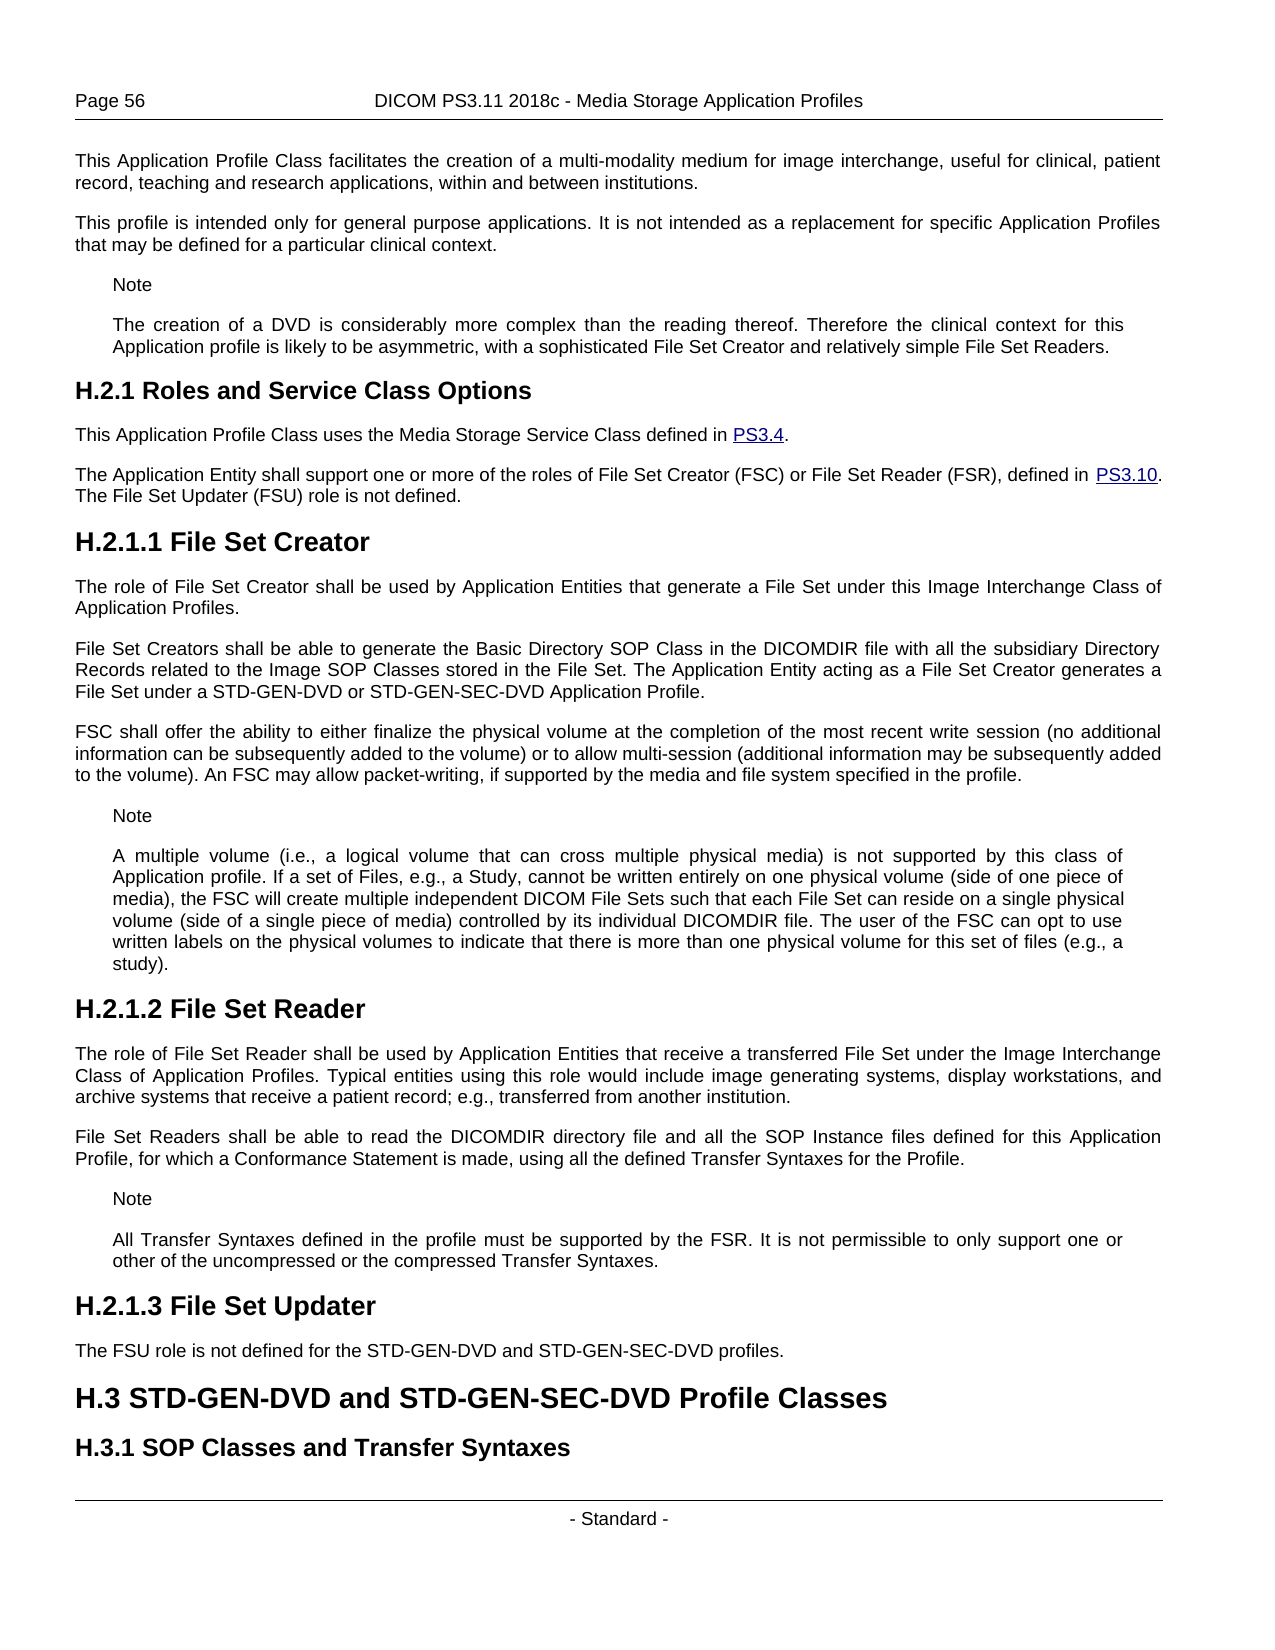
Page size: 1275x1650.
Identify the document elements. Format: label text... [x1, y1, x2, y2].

text The role of File Set Reader shall be used by Application Entities that receive a transferred File Set under the Image Interchange Class of Application Profiles. Typical entities using this role would include image generating systems, display workstations, and archive systems that receive a patient record; e.g., transferred from another institution. [75, 1043, 1162, 1107]
text Note [112, 274, 1125, 295]
text This Application Profile Class facilitates the creation of a multi-modality medium for image interchange, useful for clinical, patient record, teaching and research applications, within and between institutions. [75, 150, 1162, 193]
text Note [112, 804, 1125, 826]
text FSC shall offer the ability to either finalize the physical volume at the completion of the most recent write session (no additional information can be subsequently added to the volume) or to allow multi-session (additional information may be subsequently added to the volume). An FSC may allow packet-writing, if supported by the media and file system specified in the profile. [75, 721, 1162, 786]
text The FSU role is not defined for the STD-GEN-DVD and STD-GEN-SEC-DVD profiles. [75, 1340, 1162, 1362]
text A multiple volume (i.e., a logical volume that can cross multiple physical media) is not supported by this class of Application profile. If a set of Files, e.g., a Study, cannot be written entirely on one physical volume (side of one piece of media), the FSC will create multiple independent DICOM File Sets such that each File Set can reside on a single physical volume (side of a single piece of media) controlled by its individual DICOMDIR file. The user of the FSC can opt to use written labels on the physical volumes to indicate that there is more than one physical volume for this set of files (e.g., a study). [112, 845, 1125, 974]
text H.3.1 SOP Classes and Transfer Syntaxes [75, 1433, 1162, 1462]
text The creation of a DVD is considerably more complex than the reading thereof. Therefore the clinical context for this Application profile is likely to be asymmetric, with a sophisticated File Set Creator and relatively simple File Set Readers. [112, 314, 1125, 357]
text H.2.1 Roles and Service Class Options [75, 376, 1162, 405]
text H.2.1.2 File Set Reader [75, 993, 1162, 1024]
text This Application Profile Class uses the Media Storage Service Class defined in PS3.4. [75, 423, 1162, 445]
text The role of File Set Creator shall be used by Application Entities that generate a File Set under this Image Interchange Class of Application Profiles. [75, 576, 1162, 619]
text File Set Creators shall be able to generate the Basic Directory SOP Class in the DICOMDIR file with all the subsidiary Directory Records related to the Image SOP Classes stored in the File Set. The Application Entity acting as a File Set Creator generates a File Set under a STD-GEN-DVD or STD-GEN-SEC-DVD Application Profile. [75, 637, 1162, 702]
text All Transfer Syntaxes defined in the profile must be supported by the FSR. It is not permissible to only support one or other of the uncompressed or the compressed Transfer Syntaxes. [112, 1228, 1125, 1272]
text File Set Readers shall be able to read the DICOMDIR directory file and all the SOP Instance files defined for this Application Profile, for which a Conformance Statement is made, using all the defined Transfer Syntaxes for the Profile. [75, 1126, 1162, 1169]
text H.2.1.1 File Set Creator [75, 526, 1162, 557]
text The Application Entity shall support one or more of the roles of File Set Creator (FSC) or File Set Reader (FSR), defined in PS3.10. The File Set Updater (FSU) role is not defined. [75, 464, 1162, 507]
text Note [112, 1188, 1125, 1210]
text This profile is intended only for general purpose applications. It is not intended as a replacement for specific Application Profiles that may be defined for a particular clinical context. [75, 212, 1162, 255]
text H.2.1.3 File Set Updater [75, 1290, 1162, 1322]
text H.3 STD-GEN-DVD and STD-GEN-SEC-DVD Profile Classes [75, 1381, 1162, 1414]
